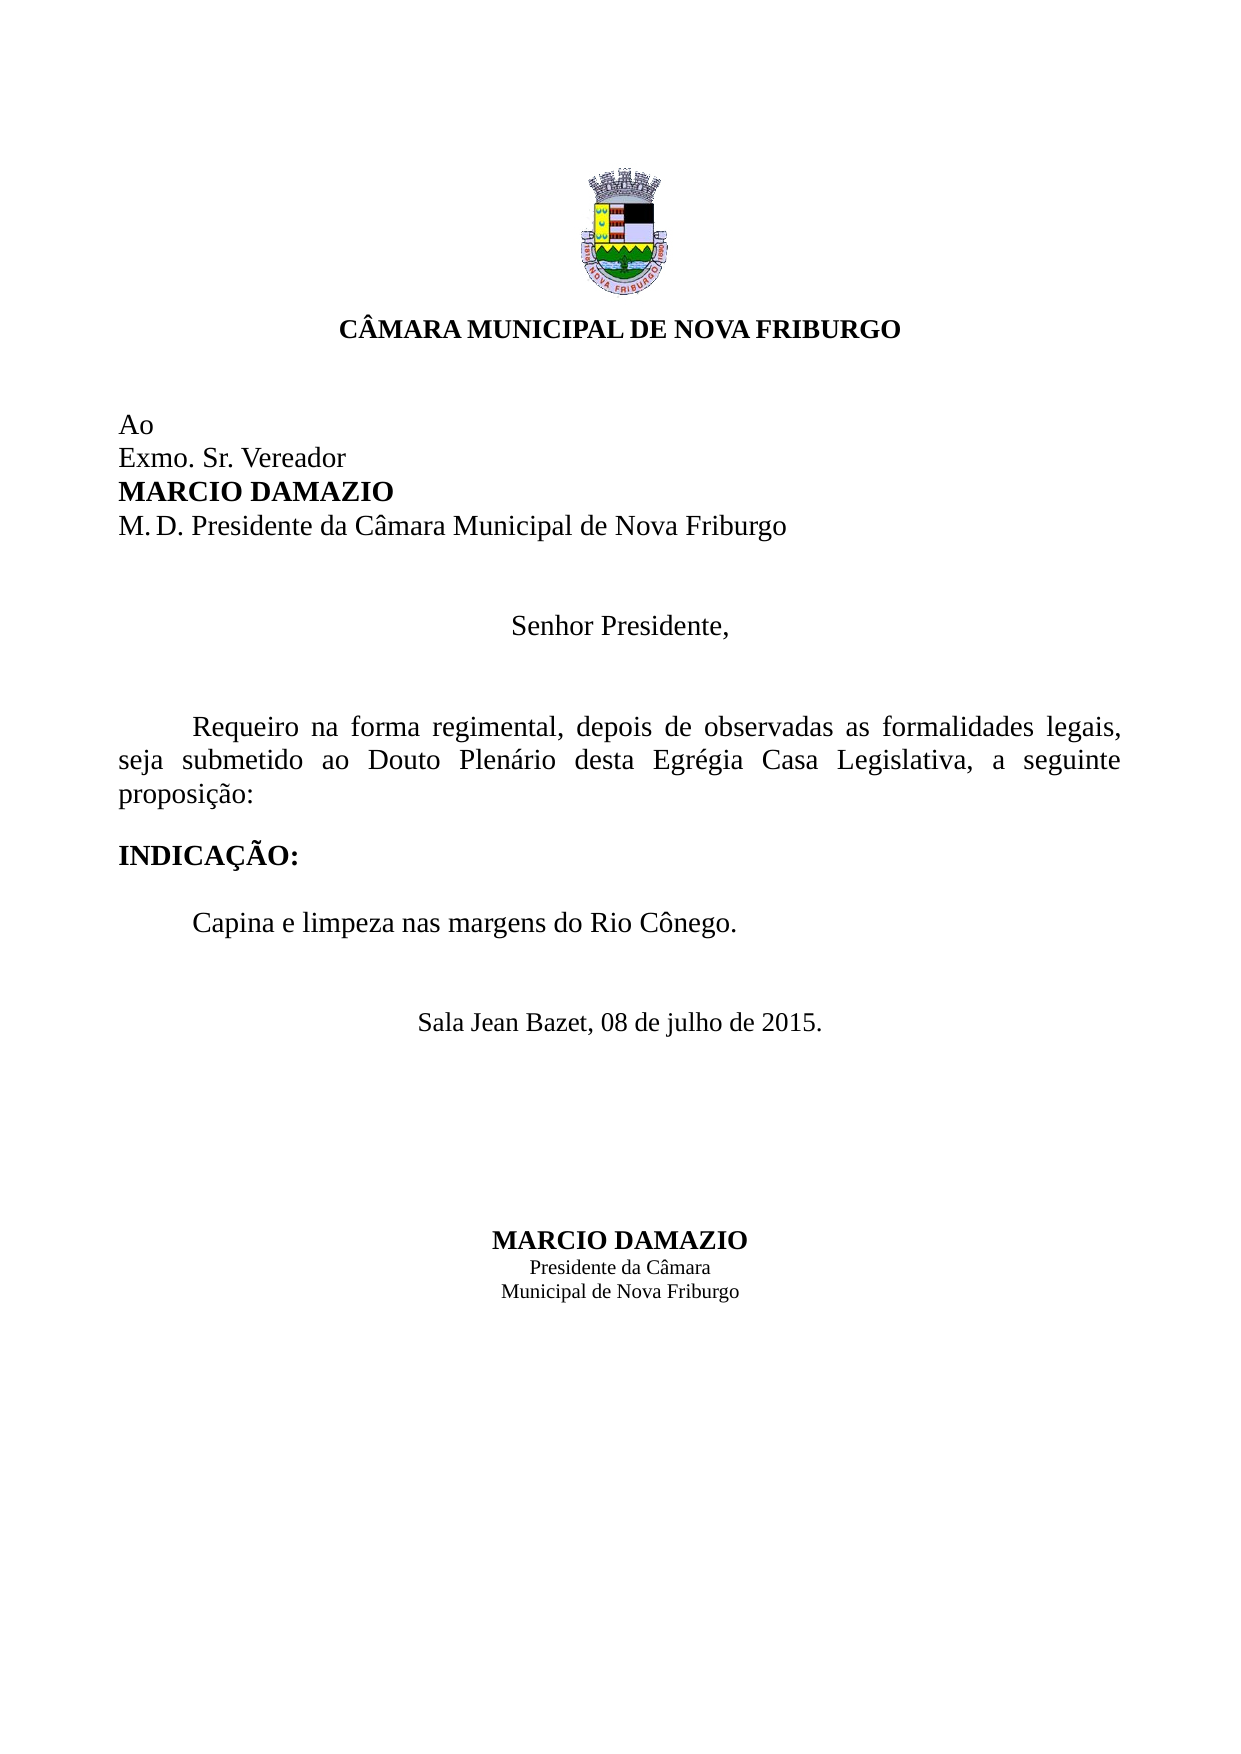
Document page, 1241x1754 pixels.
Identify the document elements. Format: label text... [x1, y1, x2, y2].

text Requeiro na forma regimental, depois de observadas as formalidades legais, seja submetido ao Douto Plenário desta Egrégia Casa Legislativa, a seguinte proposição: [118, 709, 1122, 809]
text INDICAÇÃO: [118, 838, 1122, 872]
list D. Presidente da Câmara Municipal de Nova Friburgo [118, 508, 1122, 541]
text Sala Jean Bazet, 08 de julho de 2015. [118, 1006, 1122, 1037]
picture [566, 156, 674, 305]
text Presidente da Câmara [118, 1255, 1122, 1279]
text MARCIO DAMAZIO [118, 1224, 1122, 1255]
text Ao [118, 407, 1122, 441]
text Exmo. Sr. Vereador [118, 441, 1122, 474]
text CÂMARA MUNICIPAL DE NOVA FRIBURGO [118, 313, 1122, 344]
text MARCIO DAMAZIO [118, 474, 1122, 508]
text Capina e limpeza nas margens do Rio Cônego. [118, 905, 1122, 939]
text Municipal de Nova Friburgo [118, 1279, 1122, 1303]
text Senhor Presidente, [118, 608, 1122, 642]
